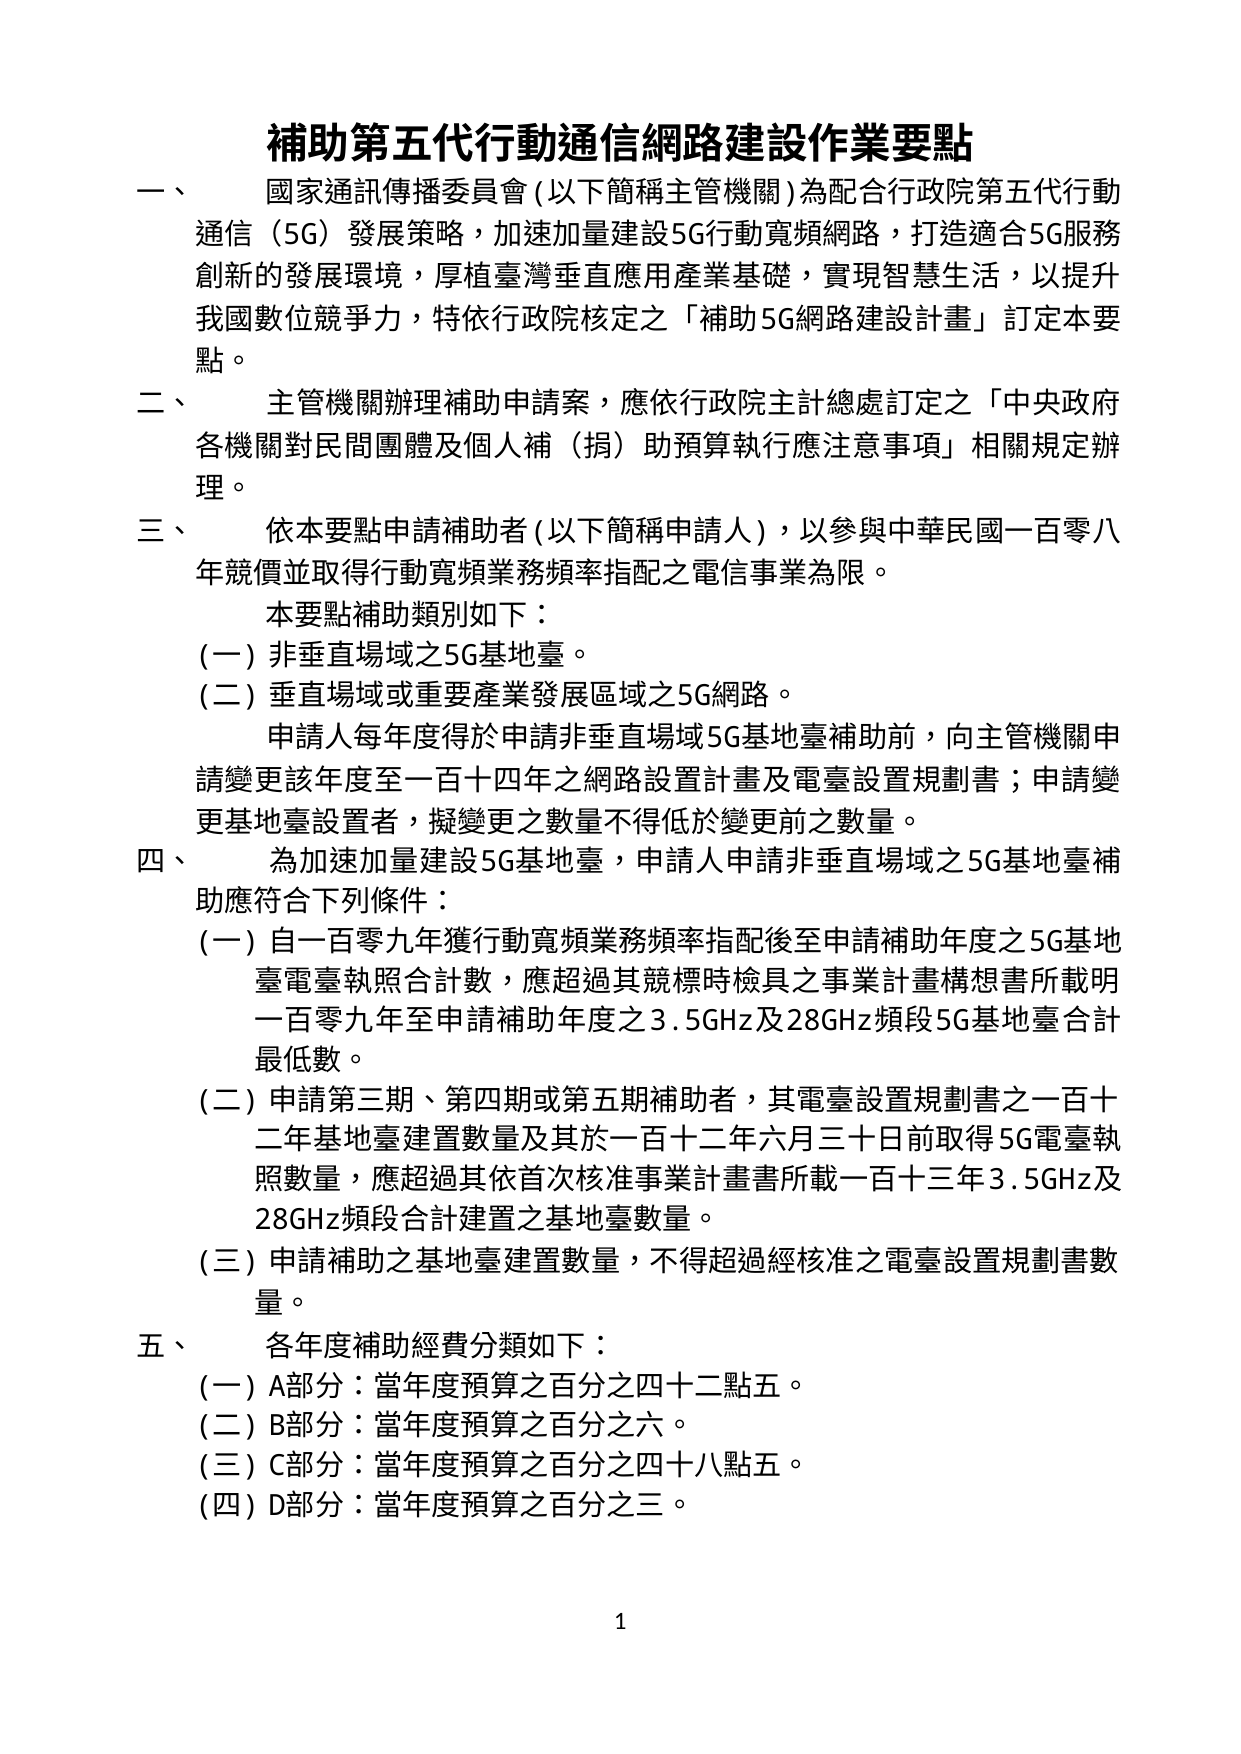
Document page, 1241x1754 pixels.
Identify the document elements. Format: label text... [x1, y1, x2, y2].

list 申請補助之基地臺建置數量，不得超過經核准之電臺設置規劃書數量。 [195, 1238, 1122, 1322]
list D部分：當年度預算之百分之三。 [195, 1484, 1122, 1523]
list 申請第三期、第四期或第五期補助者，其電臺設置規劃書之一百十二年基地臺建置數量及其於一百十二年六月三十日前取得5G電臺執照數量，應超過其依首次核准事業計畫書所載一百十三年3.5GHz及28GHz頻段合計建置之基地臺數量。 [195, 1079, 1122, 1238]
list 非垂直場域之5G基地臺。 [195, 634, 1122, 674]
list 主管機關辦理補助申請案，應依行政院主計總處訂定之「中央政府各機關對民間團體及個人補（捐）助預算執行應注意事項」相關規定辦理。 [136, 380, 1122, 507]
list 申請人每年度得於申請非垂直場域5G基地臺補助前，向主管機關申請變更該年度至一百十四年之網路設置計畫及電臺設置規劃書；申請變更基地臺設置者，擬變更之數量不得低於變更前之數量。 [136, 714, 1122, 841]
list B部分：當年度預算之百分之六。 [195, 1404, 1122, 1444]
list 國家通訊傳播委員會(以下簡稱主管機關)為配合行政院第五代行動通信（5G）發展策略，加速加量建設5G行動寬頻網路，打造適合5G服務創新的發展環境，厚植臺灣垂直應用產業基礎，實現智慧生活，以提升我國數位競爭力，特依行政院核定之「補助5G網路建設計畫」訂定本要點。 [136, 168, 1122, 380]
list 為加速加量建設5G基地臺，申請人申請非垂直場域之5G基地臺補助應符合下列條件： [136, 841, 1122, 920]
list 垂直場域或重要產業發展區域之5G網路。 [195, 674, 1122, 714]
text 補助第五代行動通信網路建設作業要點 [118, 118, 1122, 168]
list 依本要點申請補助者(以下簡稱申請人)，以參與中華民國一百零八年競價並取得行動寬頻業務頻率指配之電信事業為限。 [136, 507, 1122, 592]
list 本要點補助類別如下： [136, 592, 1122, 634]
list C部分：當年度預算之百分之四十八點五。 [195, 1444, 1122, 1484]
list 各年度補助經費分類如下： [136, 1322, 1122, 1365]
list A部分：當年度預算之百分之四十二點五。 [195, 1365, 1122, 1404]
list 自一百零九年獲行動寬頻業務頻率指配後至申請補助年度之5G基地臺電臺執照合計數，應超過其競標時檢具之事業計畫構想書所載明一百零九年至申請補助年度之3.5GHz及28GHz頻段5G基地臺合計最低數。 [195, 920, 1122, 1079]
